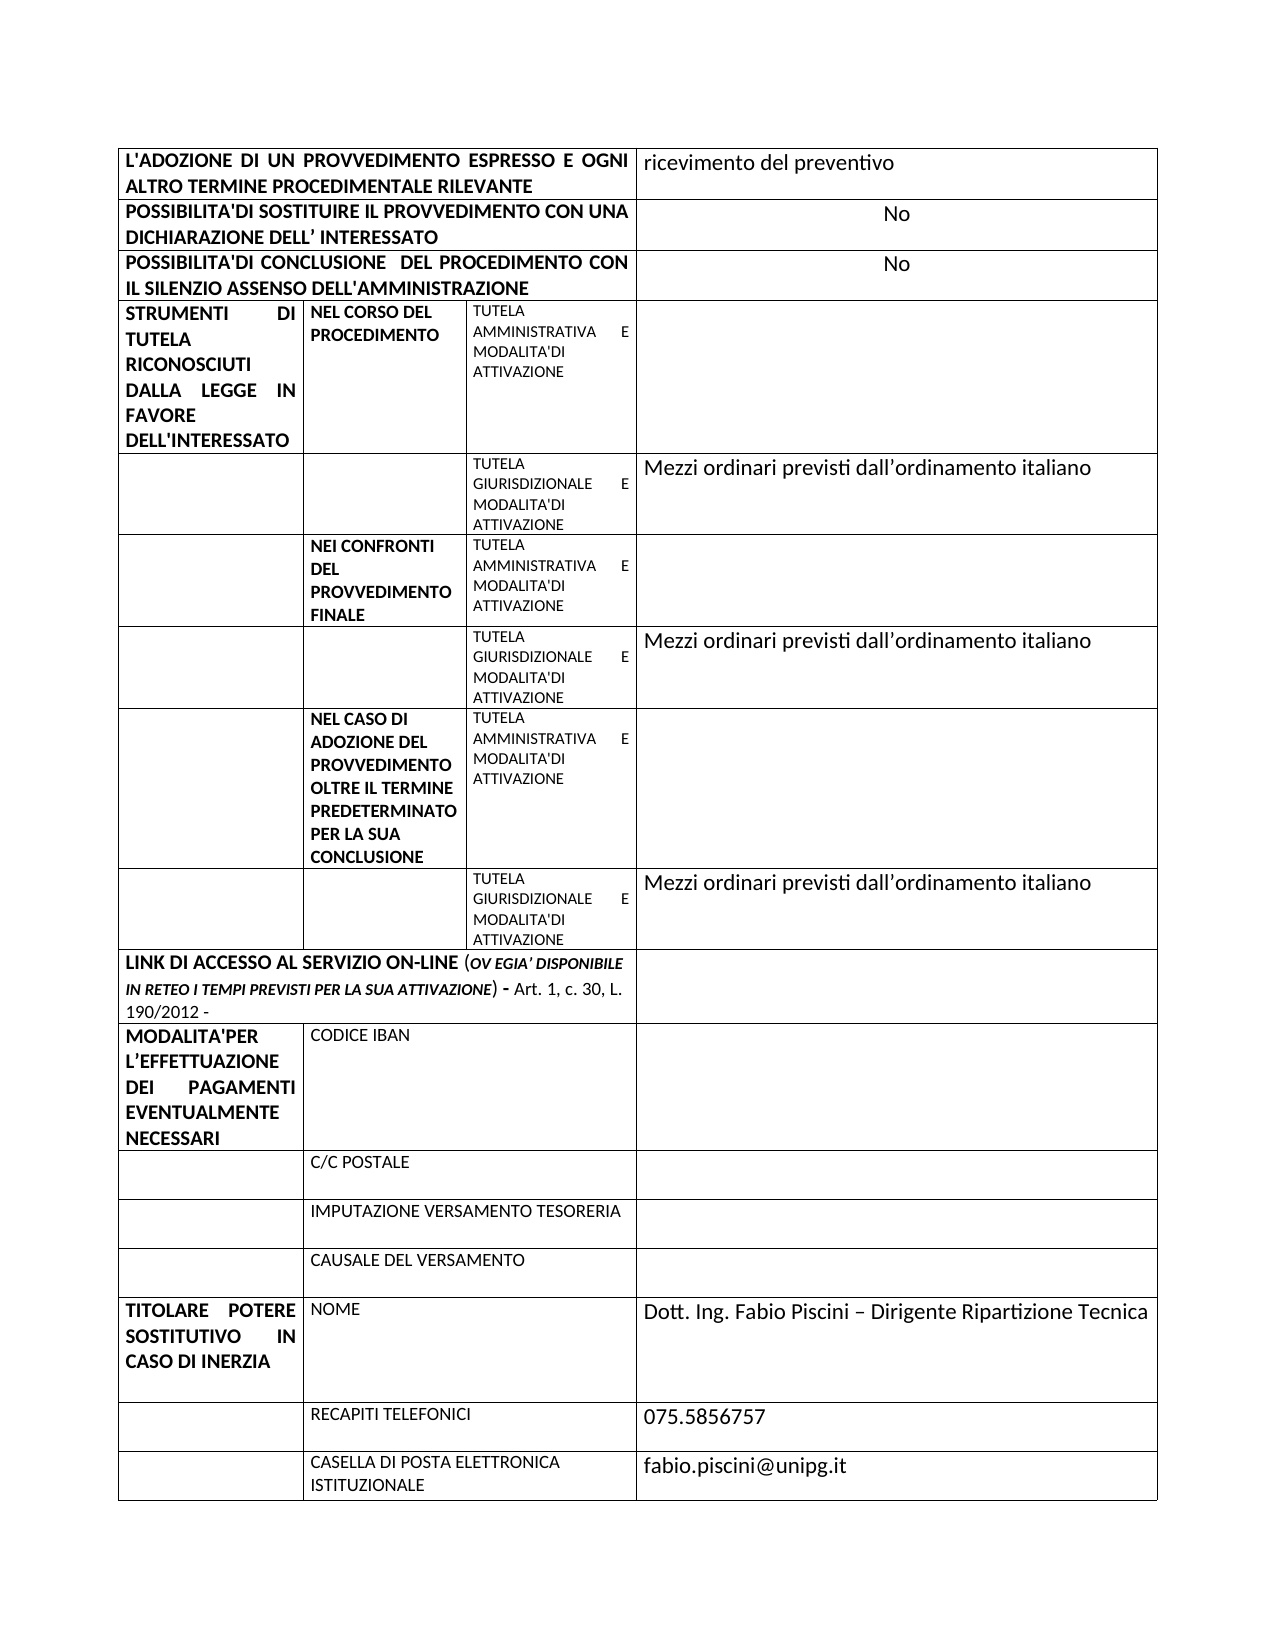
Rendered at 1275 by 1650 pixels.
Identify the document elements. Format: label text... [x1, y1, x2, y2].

table_cell NOME [304, 1298, 636, 1402]
table_cell RECAPITI TELEFONICI [304, 1403, 636, 1451]
table_cell [637, 301, 1157, 453]
table_cell [119, 1452, 303, 1499]
table_cell NEL CORSO DEL PROCEDIMENTO [304, 301, 466, 453]
table_cell CASELLA DI POSTA ELETTRONICA ISTITUZIONALE [304, 1452, 636, 1499]
table_cell [637, 1024, 1157, 1150]
table_cell NEL CASO DI ADOZIONE DEL PROVVEDIMENTO OLTRE IL TERMINE PREDETERMINATO PER LA SUA CONCLUSIONE [304, 709, 466, 868]
table_cell [304, 454, 466, 534]
table_cell TUTELA AMMINISTRATIVA E MODALITA'DI ATTIVAZIONE [467, 709, 636, 868]
table_cell [119, 454, 303, 534]
table_cell IMPUTAZIONE VERSAMENTO TESORERIA [304, 1200, 636, 1248]
table_cell TUTELA GIURISDIZIONALE E MODALITA'DI ATTIVAZIONE [467, 627, 636, 707]
table_cell MODALITA'PER L’EFFETTUAZIONE DEI PAGAMENTI EVENTUALMENTE NECESSARI [119, 1024, 303, 1150]
table_cell Dott. Ing. Fabio Piscini – Dirigente Ripartizione Tecnica [637, 1298, 1157, 1402]
table_cell [637, 950, 1157, 1023]
table_cell 075.5856757 [637, 1403, 1157, 1451]
table_cell [637, 535, 1157, 626]
table_cell [119, 869, 303, 949]
table_cell POSSIBILITA'DI SOSTITUIRE IL PROVVEDIMENTO CON UNA DICHIARAZIONE DELL’ INTERESSATO [119, 200, 636, 249]
table_cell TITOLARE POTERE SOSTITUTIVO IN CASO DI INERZIA [119, 1298, 303, 1402]
table_cell C/C POSTALE [304, 1151, 636, 1199]
table_cell LINK DI ACCESSO AL SERVIZIO ON-LINE (OV EGIA’ DISPONIBILE IN RETEO I TEMPI PREVISTI PER LA SUA ATTIVAZIONE) - Art. 1, c. 30, L. 190/2012 - [119, 950, 636, 1023]
table_cell Mezzi ordinari previsti dall’ordinamento italiano [637, 454, 1157, 534]
table_cell [304, 869, 466, 949]
table_cell [119, 1200, 303, 1248]
table_cell [119, 709, 303, 868]
table_cell [119, 627, 303, 707]
table_cell [637, 1249, 1157, 1297]
table_cell CODICE IBAN [304, 1024, 636, 1150]
table_cell fabio.piscini@unipg.it [637, 1452, 1157, 1499]
table_cell L'ADOZIONE DI UN PROVVEDIMENTO ESPRESSO E OGNI ALTRO TERMINE PROCEDIMENTALE RILEVANTE [119, 149, 636, 198]
table_cell [637, 1151, 1157, 1199]
table_cell TUTELA GIURISDIZIONALE E MODALITA'DI ATTIVAZIONE [467, 454, 636, 534]
table_cell [637, 1200, 1157, 1248]
table_cell Mezzi ordinari previsti dall’ordinamento italiano [637, 627, 1157, 707]
table_cell TUTELA AMMINISTRATIVA E MODALITA'DI ATTIVAZIONE [467, 535, 636, 626]
table_cell POSSIBILITA'DI CONCLUSIONE DEL PROCEDIMENTO CON IL SILENZIO ASSENSO DELL'AMMINISTRAZIONE [119, 251, 636, 300]
table_cell [304, 627, 466, 707]
table_cell CAUSALE DEL VERSAMENTO [304, 1249, 636, 1297]
table_cell Mezzi ordinari previsti dall’ordinamento italiano [637, 869, 1157, 949]
table_cell ricevimento del preventivo [637, 149, 1157, 198]
table_cell TUTELA AMMINISTRATIVA E MODALITA'DI ATTIVAZIONE [467, 301, 636, 453]
table_cell NEI CONFRONTI DEL PROVVEDIMENTO FINALE [304, 535, 466, 626]
table_cell [119, 1151, 303, 1199]
table_cell STRUMENTI DI TUTELA RICONOSCIUTI DALLA LEGGE IN FAVORE DELL'INTERESSATO [119, 301, 303, 453]
table_cell [119, 1403, 303, 1451]
table_cell [637, 709, 1157, 868]
table_cell No [637, 251, 1157, 300]
table_cell [119, 1249, 303, 1297]
table_cell [119, 535, 303, 626]
table_cell No [637, 200, 1157, 249]
table_cell TUTELA GIURISDIZIONALE E MODALITA'DI ATTIVAZIONE [467, 869, 636, 949]
